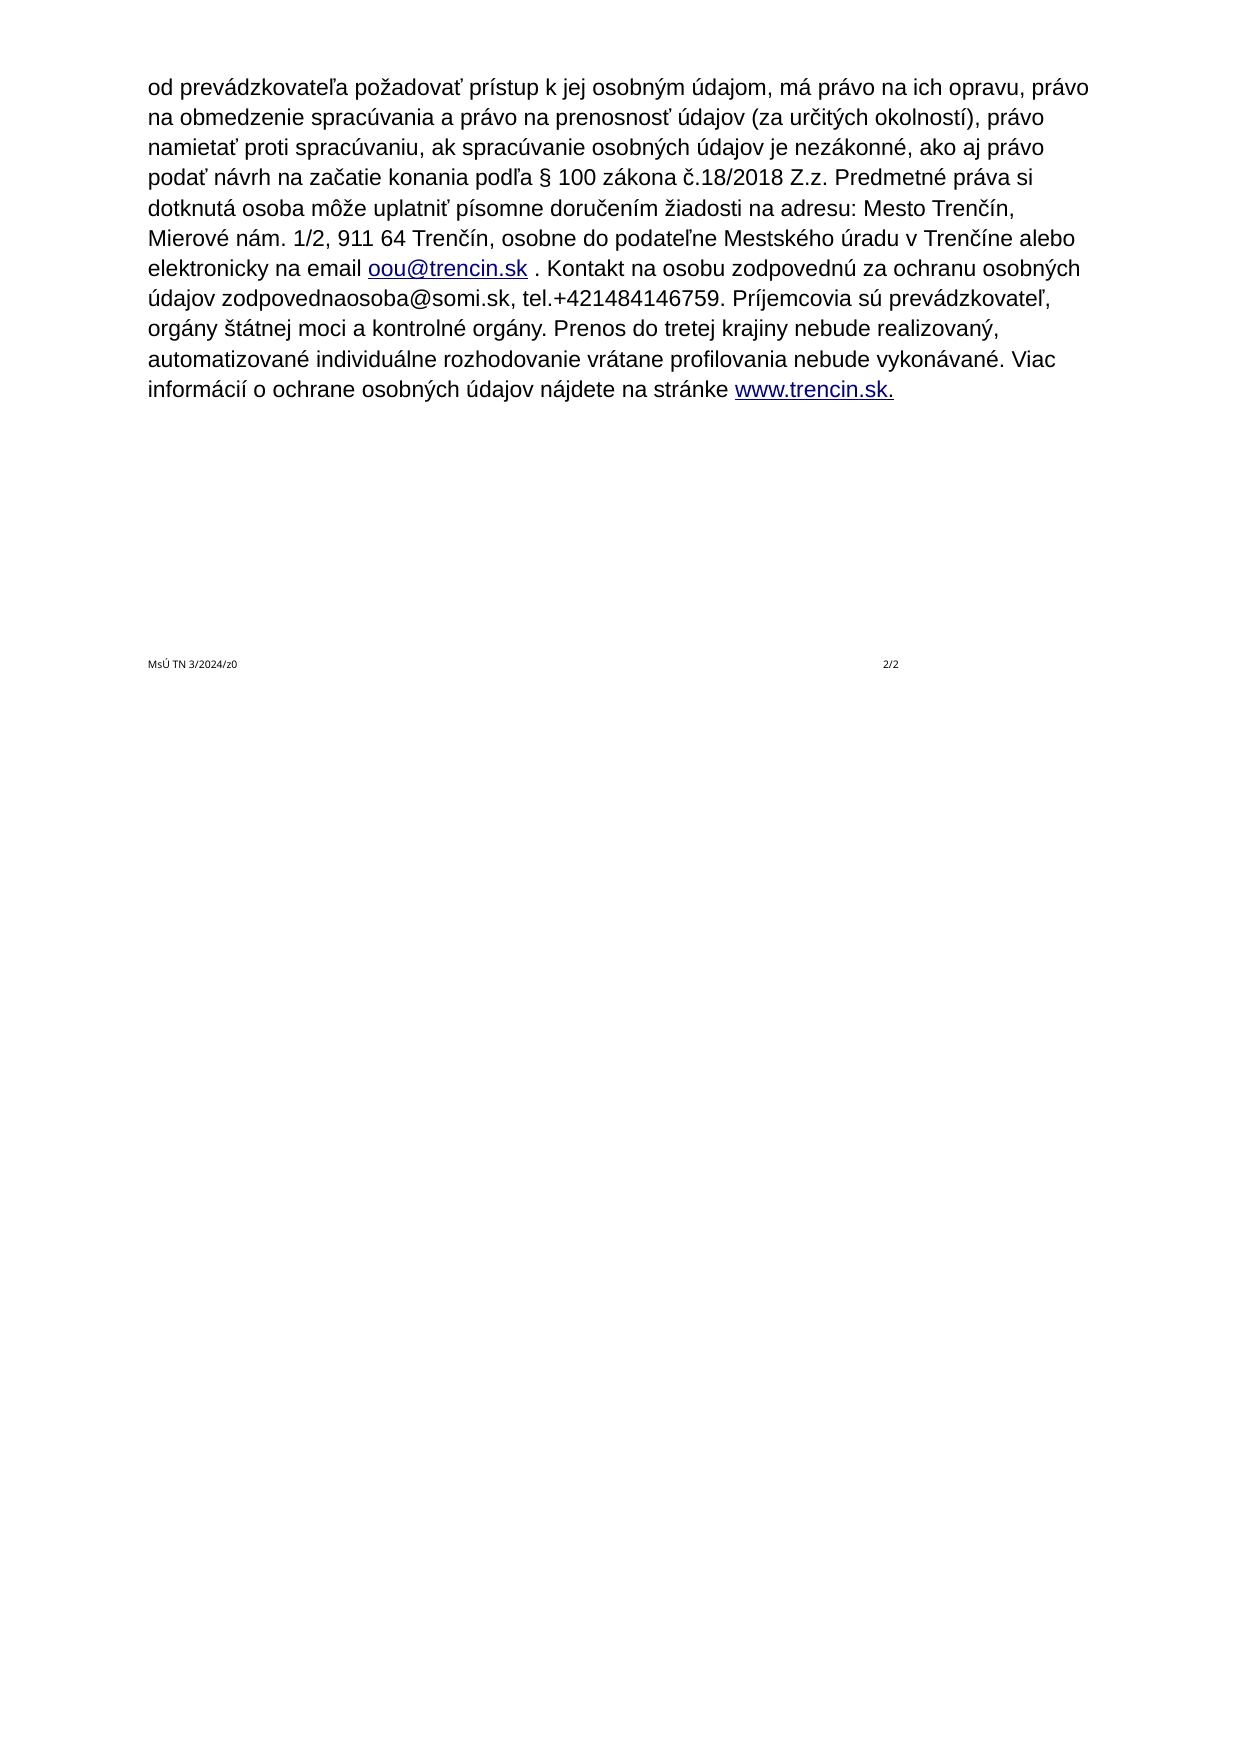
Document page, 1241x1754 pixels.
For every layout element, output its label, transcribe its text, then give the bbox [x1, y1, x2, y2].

text od prevádzkovateľa požadovať prístup k jej osobným údajom, má právo na ich opravu, právo na obmedzenie spracúvania a právo na prenosnosť údajov (za určitých okolností), právo namietať proti spracúvaniu, ak spracúvanie osobných údajov je nezákonné, ako aj právo podať návrh na začatie konania podľa § 100 zákona č.18/2018 Z.z. Predmetné práva si dotknutá osoba môže uplatniť písomne doručením žiadosti na adresu: Mesto Trenčín, Mierové nám. 1/2, 911 64 Trenčín, osobne do podateľne Mestského úradu v Trenčíne alebo elektronicky na email oou@trencin.sk . Kontakt na osobu zodpovednú za ochranu osobných údajov zodpovednaosoba@somi.sk, tel.+421484146759. Príjemcovia sú prevádzkovateľ, orgány štátnej moci a kontrolné orgány. Prenos do tretej krajiny nebude realizovaný, automatizované individuálne rozhodovanie vrátane profilovania nebude vykonávané. Viac informácií o ochrane osobných údajov nájdete na stránke www.trencin.sk. [148, 74, 1093, 402]
text MsÚ TN 3/2024/z0 2/2 [148, 448, 1093, 672]
